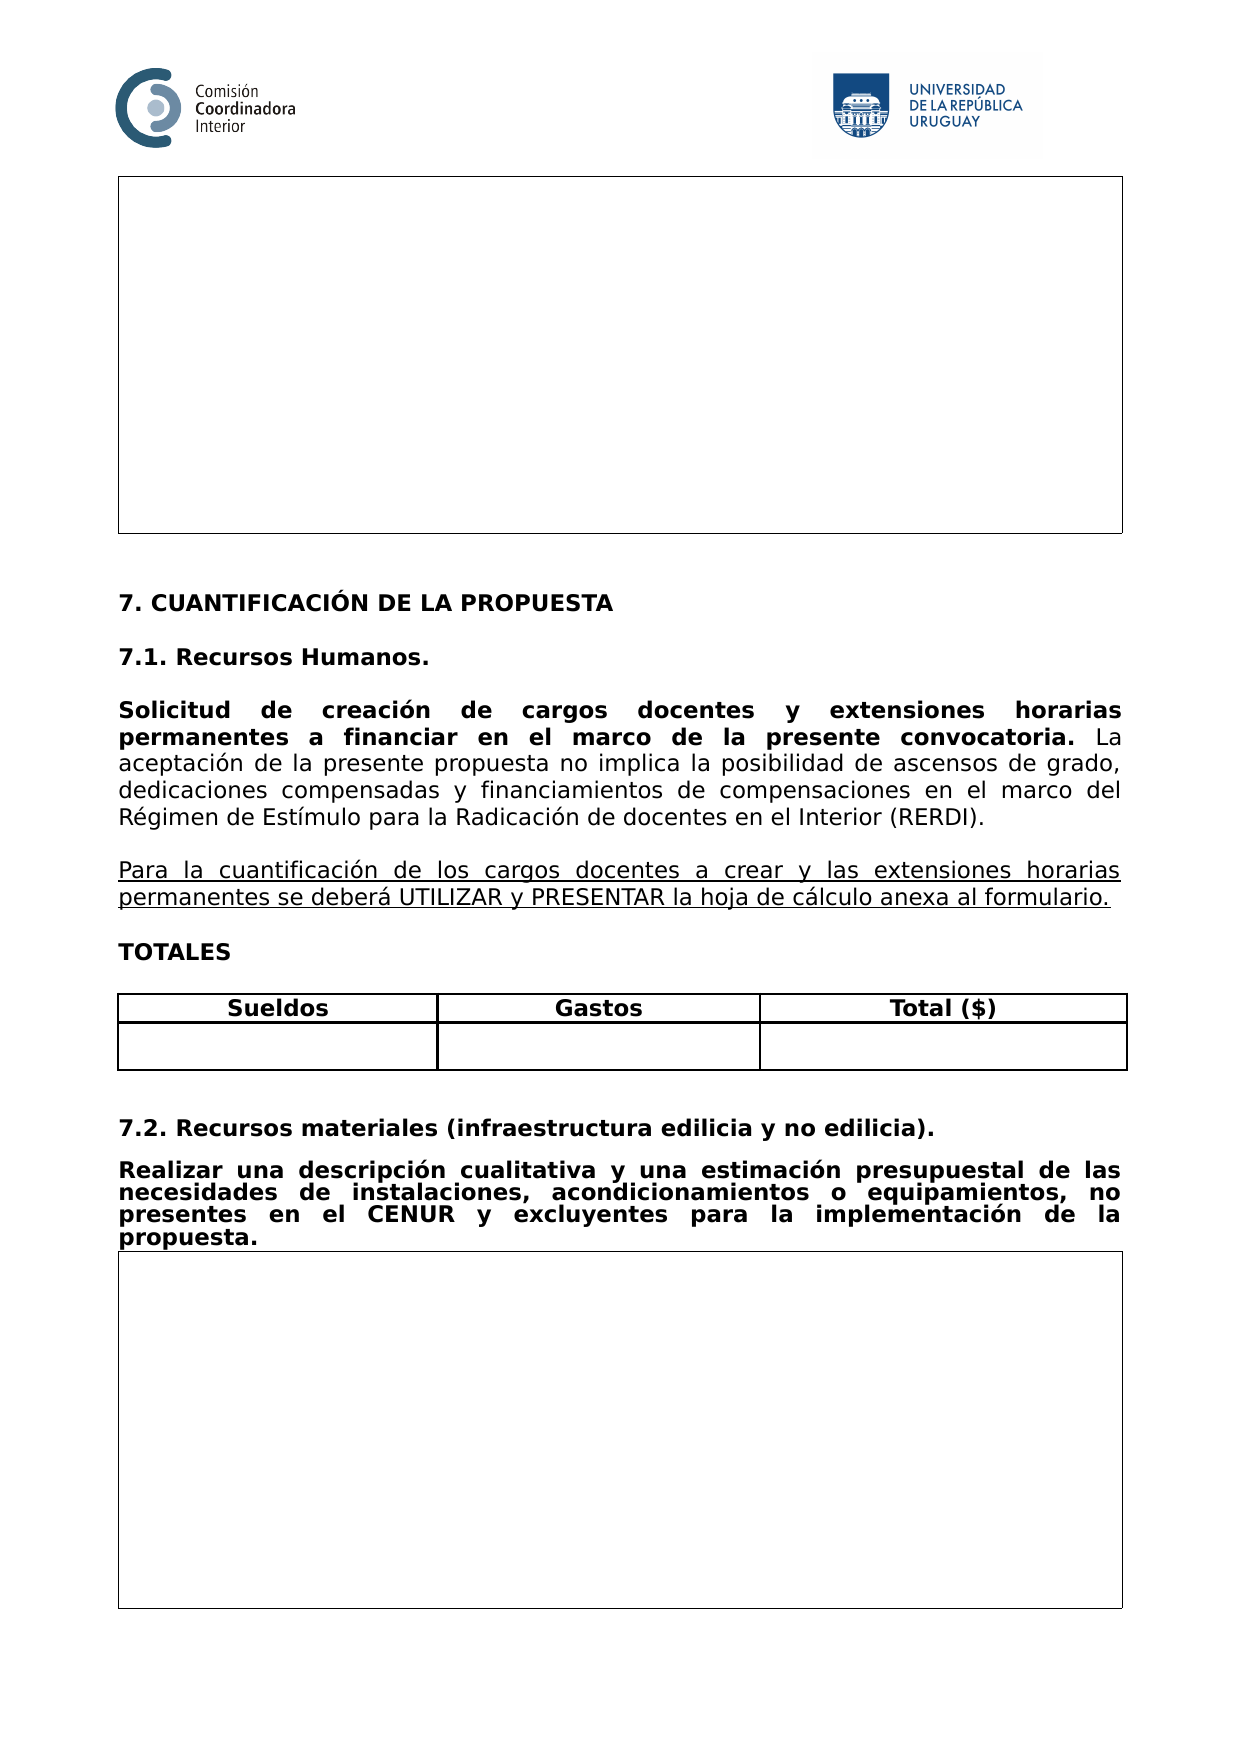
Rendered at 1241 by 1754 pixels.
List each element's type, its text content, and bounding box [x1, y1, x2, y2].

table_header Gastos [439, 995, 759, 1021]
table_header [119, 177, 1122, 533]
text Realizar una descripción cualitativa y una estimación presupuestal de las necesidades de instalaciones, acondicionamientos o equipamientos, no presentes en el CENUR y excluyentes para la implementación de la propuesta. [118, 1160, 1122, 1251]
picture [812, 52, 1044, 159]
text Solicitud de creación de cargos docentes y extensiones horarias permanentes a financiar en el marco de la presente convocatoria. La aceptación de la presente propuesta no implica la posibilidad de ascensos de grado, dedicaciones compensadas y financiamientos de compensaciones en el marco del Régimen de Estímulo para la Radicación de docentes en el Interior (RERDI). [118, 697, 1122, 831]
picture [115, 68, 295, 148]
text 7.1. Recursos Humanos. [118, 644, 1122, 671]
text 7.2. Recursos materiales (infraestructura edilicia y no edilicia). [118, 1119, 1122, 1141]
table_cell [439, 1024, 759, 1069]
text 7. CUANTIFICACIÓN DE LA PROPUESTA [118, 591, 1122, 617]
table_cell [119, 1024, 436, 1069]
text TOTALES [118, 939, 1122, 966]
table_header Sueldos [119, 995, 436, 1021]
table_header Total ($) [761, 995, 1126, 1021]
table_header [119, 1252, 1122, 1607]
table_cell [761, 1024, 1126, 1069]
text Para la cuantificación de los cargos docentes a crear y las extensiones horarias permanentes se deberá UTILIZAR y PRESENTAR la hoja de cálculo anexa al formulario. [118, 857, 1122, 911]
